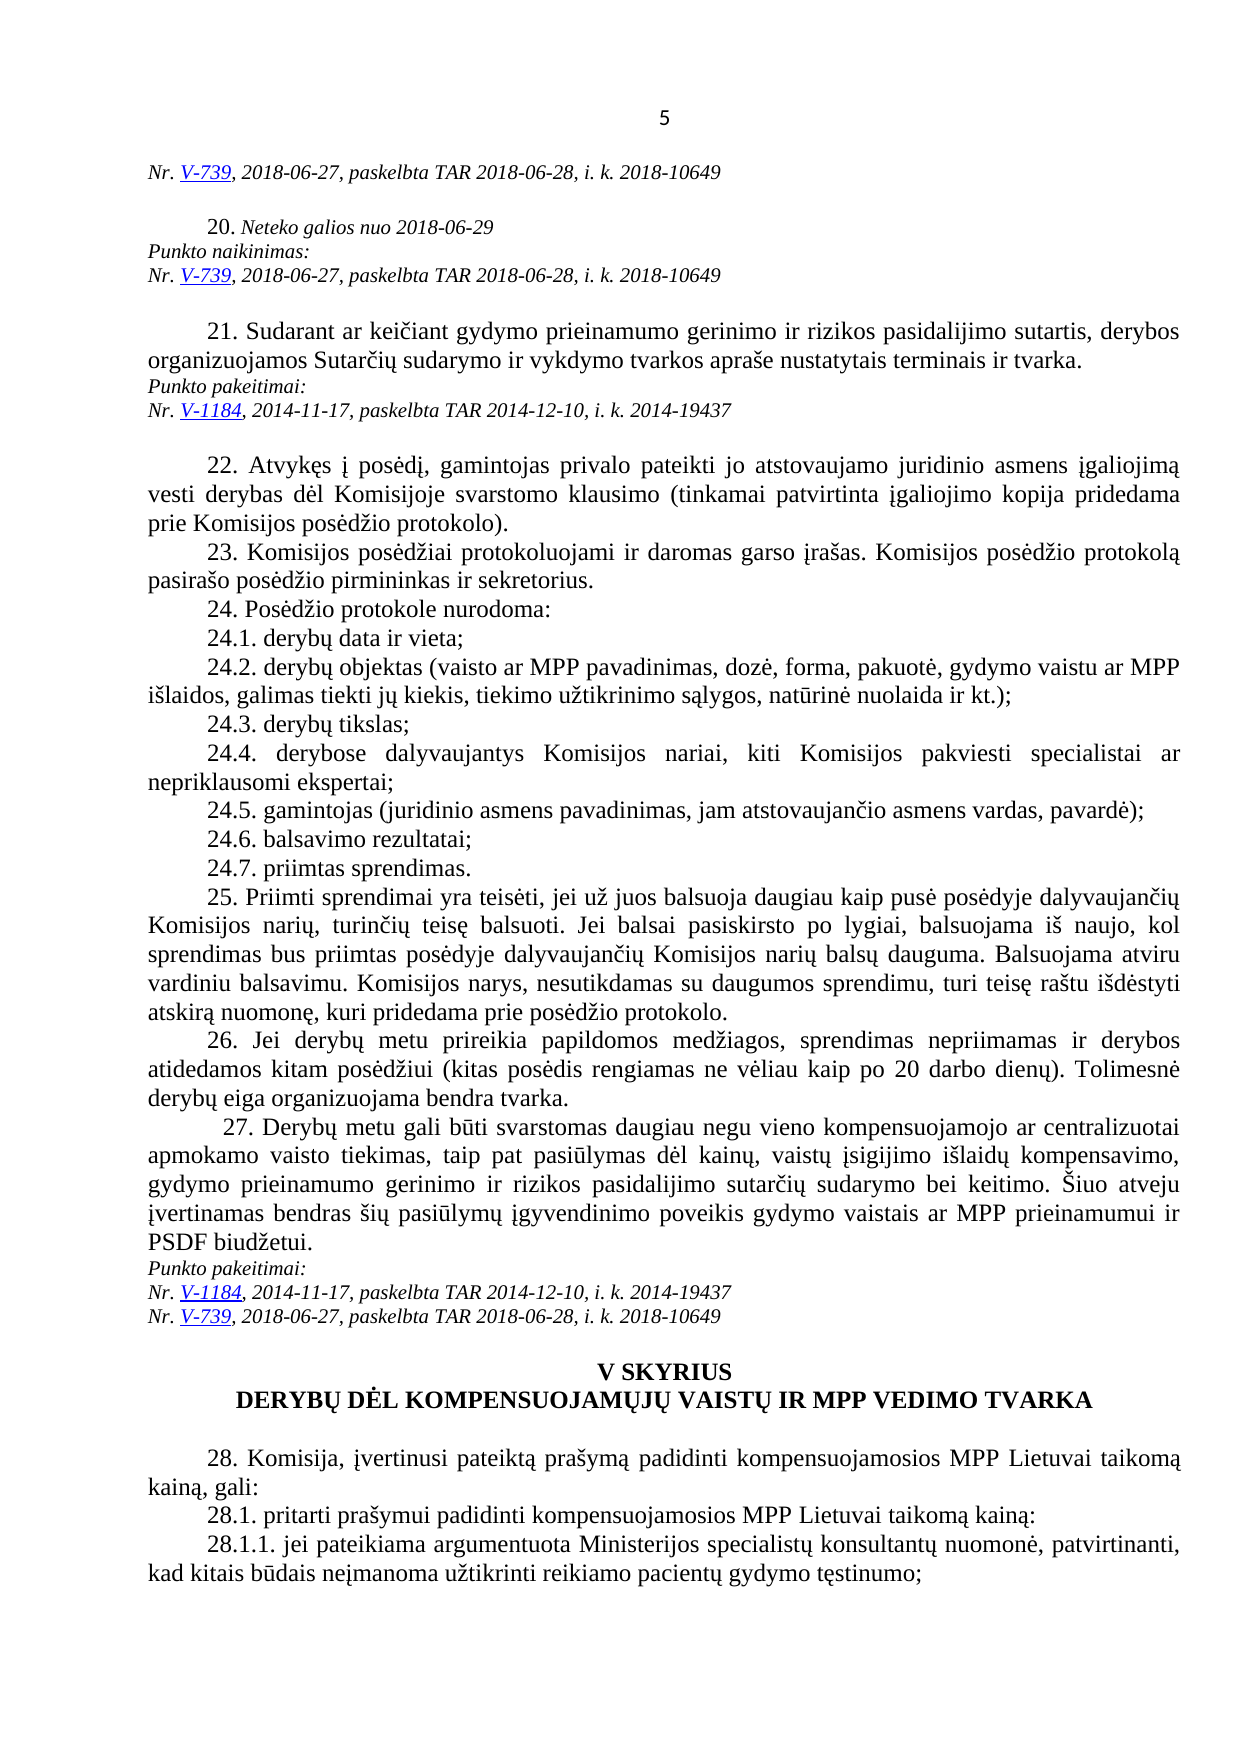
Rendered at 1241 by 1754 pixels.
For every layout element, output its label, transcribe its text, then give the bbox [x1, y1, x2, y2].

text 24.3. derybų tikslas; [148, 709, 1181, 738]
text Nr. V-739, 2018-06-27, paskelbta TAR 2018-06-28, i. k. 2018-10649 [148, 1304, 1181, 1328]
text V SKYRIUS [148, 1357, 1181, 1385]
text Nr. V-739, 2018-06-27, paskelbta TAR 2018-06-28, i. k. 2018-10649 [148, 263, 1181, 287]
text Punkto naikinimas: [148, 239, 1181, 263]
text 21. Sudarant ar keičiant gydymo prieinamumo gerinimo ir rizikos pasidalijimo sutartis, derybos organizuojamos Sutarčių sudarymo ir vykdymo tvarkos apraše nustatytais terminais ir tvarka. [148, 316, 1181, 374]
text 24.1. derybų data ir vieta; [148, 623, 1181, 652]
text 25. Priimti sprendimai yra teisėti, jei už juos balsuoja daugiau kaip pusė posėdyje dalyvaujančių Komisijos narių, turinčių teisę balsuoti. Jei balsai pasiskirsto po lygiai, balsuojama iš naujo, kol sprendimas bus priimtas posėdyje dalyvaujančių Komisijos narių balsų dauguma. Balsuojama atviru vardiniu balsavimu. Komisijos narys, nesutikdamas su daugumos sprendimu, turi teisę raštu išdėstyti atskirą nuomonę, kuri pridedama prie posėdžio protokolo. [148, 882, 1181, 1026]
text Punkto pakeitimai: [148, 1256, 1181, 1280]
text 24. Posėdžio protokole nurodoma: [148, 594, 1181, 623]
text Punkto pakeitimai: [148, 374, 1181, 398]
text 23. Komisijos posėdžiai protokoluojami ir daromas garso įrašas. Komisijos posėdžio protokolą pasirašo posėdžio pirmininkas ir sekretorius. [148, 537, 1181, 594]
text 24.6. balsavimo rezultatai; [148, 824, 1181, 853]
text 27. Derybų metu gali būti svarstomas daugiau negu vieno kompensuojamojo ar centralizuotai apmokamo vaisto tiekimas, taip pat pasiūlymas dėl kainų, vaistų įsigijimo išlaidų kompensavimo, gydymo prieinamumo gerinimo ir rizikos pasidalijimo sutarčių sudarymo bei keitimo. Šiuo atveju įvertinamas bendras šių pasiūlymų įgyvendinimo poveikis gydymo vaistais ar MPP prieinamumui ir PSDF biudžetui. [148, 1112, 1181, 1256]
text 24.7. priimtas sprendimas. [148, 853, 1181, 882]
text 28.1. pritarti prašymui padidinti kompensuojamosios MPP Lietuvai taikomą kainą: [148, 1500, 1181, 1529]
text Nr. V-739, 2018-06-27, paskelbta TAR 2018-06-28, i. k. 2018-10649 [148, 160, 1181, 184]
text 22. Atvykęs į posėdį, gamintojas privalo pateikti jo atstovaujamo juridinio asmens įgaliojimą vesti derybas dėl Komisijoje svarstomo klausimo (tinkamai patvirtinta įgaliojimo kopija pridedama prie Komisijos posėdžio protokolo). [148, 451, 1181, 537]
text 28. Komisija, įvertinusi pateiktą prašymą padidinti kompensuojamosios MPP Lietuvai taikomą kainą, gali: [148, 1443, 1181, 1500]
text 26. Jei derybų metu prireikia papildomos medžiagos, sprendimas nepriimamas ir derybos atidedamos kitam posėdžiui (kitas posėdis rengiamas ne vėliau kaip po 20 darbo dienų). Tolimesnė derybų eiga organizuojama bendra tvarka. [148, 1026, 1181, 1112]
text Nr. V-1184, 2014-11-17, paskelbta TAR 2014-12-10, i. k. 2014-19437 [148, 1280, 1181, 1304]
text 24.5. gamintojas (juridinio asmens pavadinimas, jam atstovaujančio asmens vardas, pavardė); [148, 796, 1181, 824]
text 28.1.1. jei pateikiama argumentuota Ministerijos specialistų konsultantų nuomonė, patvirtinanti, kad kitais būdais neįmanoma užtikrinti reikiamo pacientų gydymo tęstinumo; [148, 1529, 1181, 1587]
text 24.4. derybose dalyvaujantys Komisijos nariai, kiti Komisijos pakviesti specialistai ar nepriklausomi ekspertai; [148, 738, 1181, 796]
text Nr. V-1184, 2014-11-17, paskelbta TAR 2014-12-10, i. k. 2014-19437 [148, 398, 1181, 422]
text 20. Neteko galios nuo 2018-06-29 [148, 213, 1181, 239]
text DERYBŲ DĖL KOMPENSUOJAMŲJŲ VAISTŲ IR MPP VEDIMO TVARKA [148, 1385, 1181, 1414]
text 24.2. derybų objektas (vaisto ar MPP pavadinimas, dozė, forma, pakuotė, gydymo vaistu ar MPP išlaidos, galimas tiekti jų kiekis, tiekimo užtikrinimo sąlygos, natūrinė nuolaida ir kt.); [148, 652, 1181, 709]
